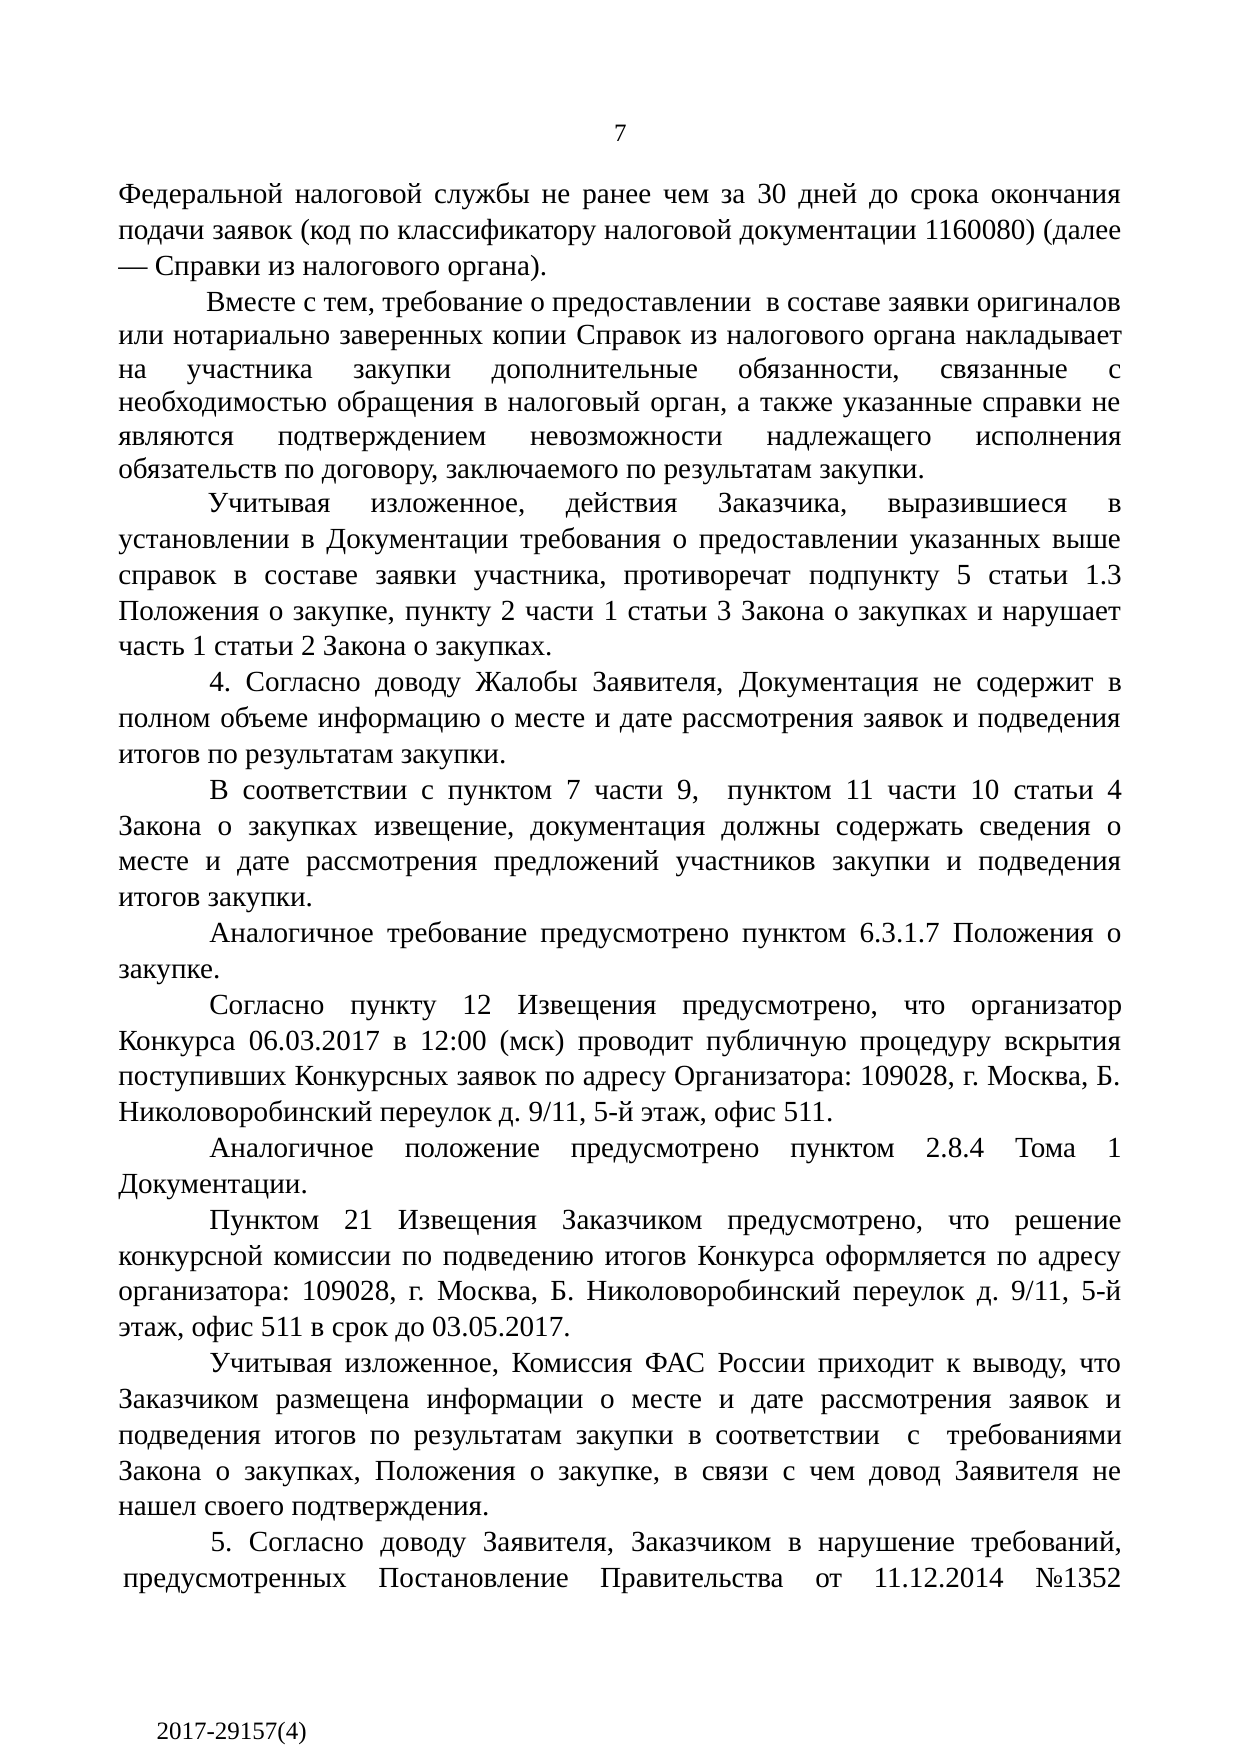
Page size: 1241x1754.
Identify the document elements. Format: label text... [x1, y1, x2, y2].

text Учитывая изложенное, действия Заказчика, выразившиеся в установлении в Документации требования о предоставлении указанных выше справок в составе заявки участника, противоречат подпункту 5 статьи 1.3 Положения о закупке, пункту 2 части 1 статьи 3 Закона о закупках и нарушает часть 1 статьи 2 Закона о закупках. [118, 485, 1122, 662]
text 5. Согласно доводу Заявителя, Заказчиком в нарушение требований, предусмотренных Постановление Правительства от 11.12.2014 №1352 [123, 1524, 1122, 1594]
text Аналогичное положение предусмотрено пунктом 2.8.4 Тома 1 Документации. [118, 1130, 1122, 1199]
text Учитывая изложенное, Комиссия ФАС России приходит к выводу, что Заказчиком размещена информации о месте и дате рассмотрения заявок и подведения итогов по результатам закупки в соответствии с требованиями Закона о закупках, Положения о закупке, в связи с чем довод Заявителя не нашел своего подтверждения. [118, 1345, 1122, 1522]
text В соответствии с пунктом 7 части 9, пунктом 11 части 10 статьи 4 Закона о закупках извещение, документация должны содержать сведения о месте и дате рассмотрения предложений участников закупки и подведения итогов закупки. [118, 772, 1122, 913]
text 4. Согласно доводу Жалобы Заявителя, Документация не содержит в полном объеме информацию о месте и дате рассмотрения заявок и подведения итогов по результатам закупки. [118, 664, 1122, 769]
text Вместе с тем, требование о предоставлении в составе заявки оригиналов или нотариально заверенных копии Справок из налогового органа накладывает на участника закупки дополнительные обязанности, связанные с необходимостью обращения в налоговый орган, а также указанные справки не являются подтверждением невозможности надлежащего исполнения обязательств по договору, заключаемого по результатам закупки. [118, 284, 1122, 485]
text Пунктом 21 Извещения Заказчиком предусмотрено, что решение конкурсной комиссии по подведению итогов Конкурса оформляется по адресу организатора: 109028, г. Москва, Б. Николоворобинский переулок д. 9/11, 5-й этаж, офис 511 в срок до 03.05.2017. [118, 1202, 1122, 1343]
text Аналогичное требование предусмотрено пунктом 6.3.1.7 Положения о закупке. [118, 915, 1122, 984]
text Согласно пункту 12 Извещения предусмотрено, что организатор Конкурса 06.03.2017 в 12:00 (мск) проводит публичную процедуру вскрытия поступивших Конкурсных заявок по адресу Организатора: 109028, г. Москва, Б. Николоворобинский переулок д. 9/11, 5-й этаж, офис 511. [118, 987, 1122, 1128]
text Федеральной налоговой службы не ранее чем за 30 дней до срока окончания подачи заявок (код по классификатору налоговой документации 1160080) (далее — Справки из налогового органа). [118, 176, 1122, 282]
